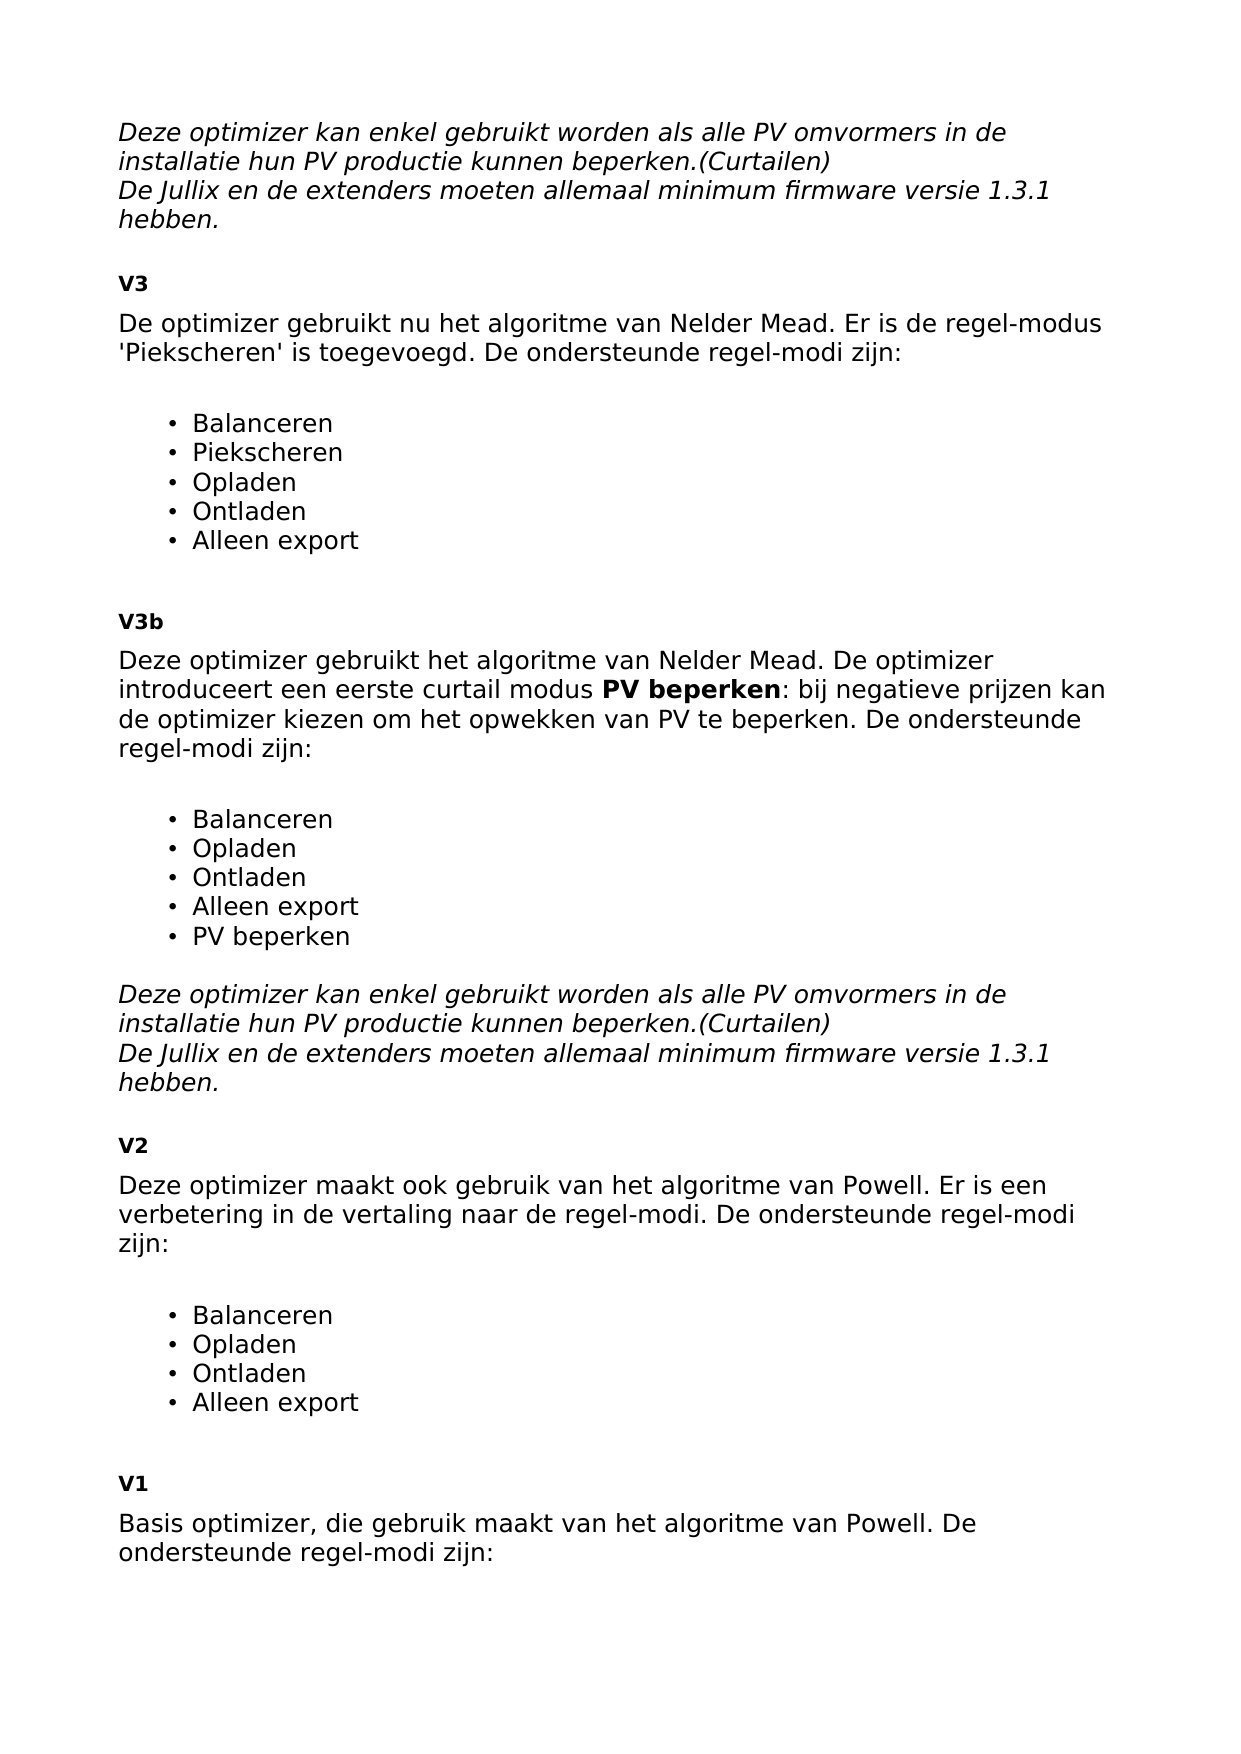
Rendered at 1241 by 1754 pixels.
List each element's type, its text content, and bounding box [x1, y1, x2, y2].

list Balanceren [177, 409, 1122, 438]
text Basis optimizer, die gebruik maakt van het algoritme van Powell. De ondersteunde regel-modi zijn: [118, 1509, 1122, 1567]
subtitle V2 [118, 1134, 1122, 1159]
list Ontladen [177, 1359, 1122, 1388]
text Deze optimizer kan enkel gebruikt worden als alle PV omvormers in de installatie hun PV productie kunnen beperken.(Curtailen) De Jullix en de extenders moeten allemaal minimum firmware versie 1.3.1 hebben. [118, 980, 1122, 1097]
list Balanceren [177, 805, 1122, 834]
text De optimizer gebruikt nu het algoritme van Nelder Mead. Er is de regel-modus 'Piekscheren' is toegevoegd. De ondersteunde regel-modi zijn: [118, 309, 1122, 367]
list Alleen export [177, 526, 1122, 555]
list Opladen [177, 1330, 1122, 1359]
list Piekscheren [177, 438, 1122, 468]
list PV beperken [177, 922, 1122, 951]
list Ontladen [177, 497, 1122, 526]
list Balanceren [177, 1301, 1122, 1330]
text Deze optimizer maakt ook gebruik van het algoritme van Powell. Er is een verbetering in de vertaling naar de regel-modi. De ondersteunde regel-modi zijn: [118, 1171, 1122, 1259]
subtitle V1 [118, 1472, 1122, 1496]
text Deze optimizer gebruikt het algoritme van Nelder Mead. De optimizer introduceert een eerste curtail modus PV beperken: bij negatieve prijzen kan de optimizer kiezen om het opwekken van PV te beperken. De ondersteunde regel-modi zijn: [118, 646, 1122, 763]
list Alleen export [177, 1388, 1122, 1417]
subtitle V3 [118, 272, 1122, 297]
list Alleen export [177, 893, 1122, 922]
list Opladen [177, 468, 1122, 497]
text Deze optimizer kan enkel gebruikt worden als alle PV omvormers in de installatie hun PV productie kunnen beperken.(Curtailen) De Jullix en de extenders moeten allemaal minimum firmware versie 1.3.1 hebben. [118, 118, 1122, 235]
list Opladen [177, 834, 1122, 863]
subtitle V3b [118, 610, 1122, 634]
list Ontladen [177, 863, 1122, 893]
